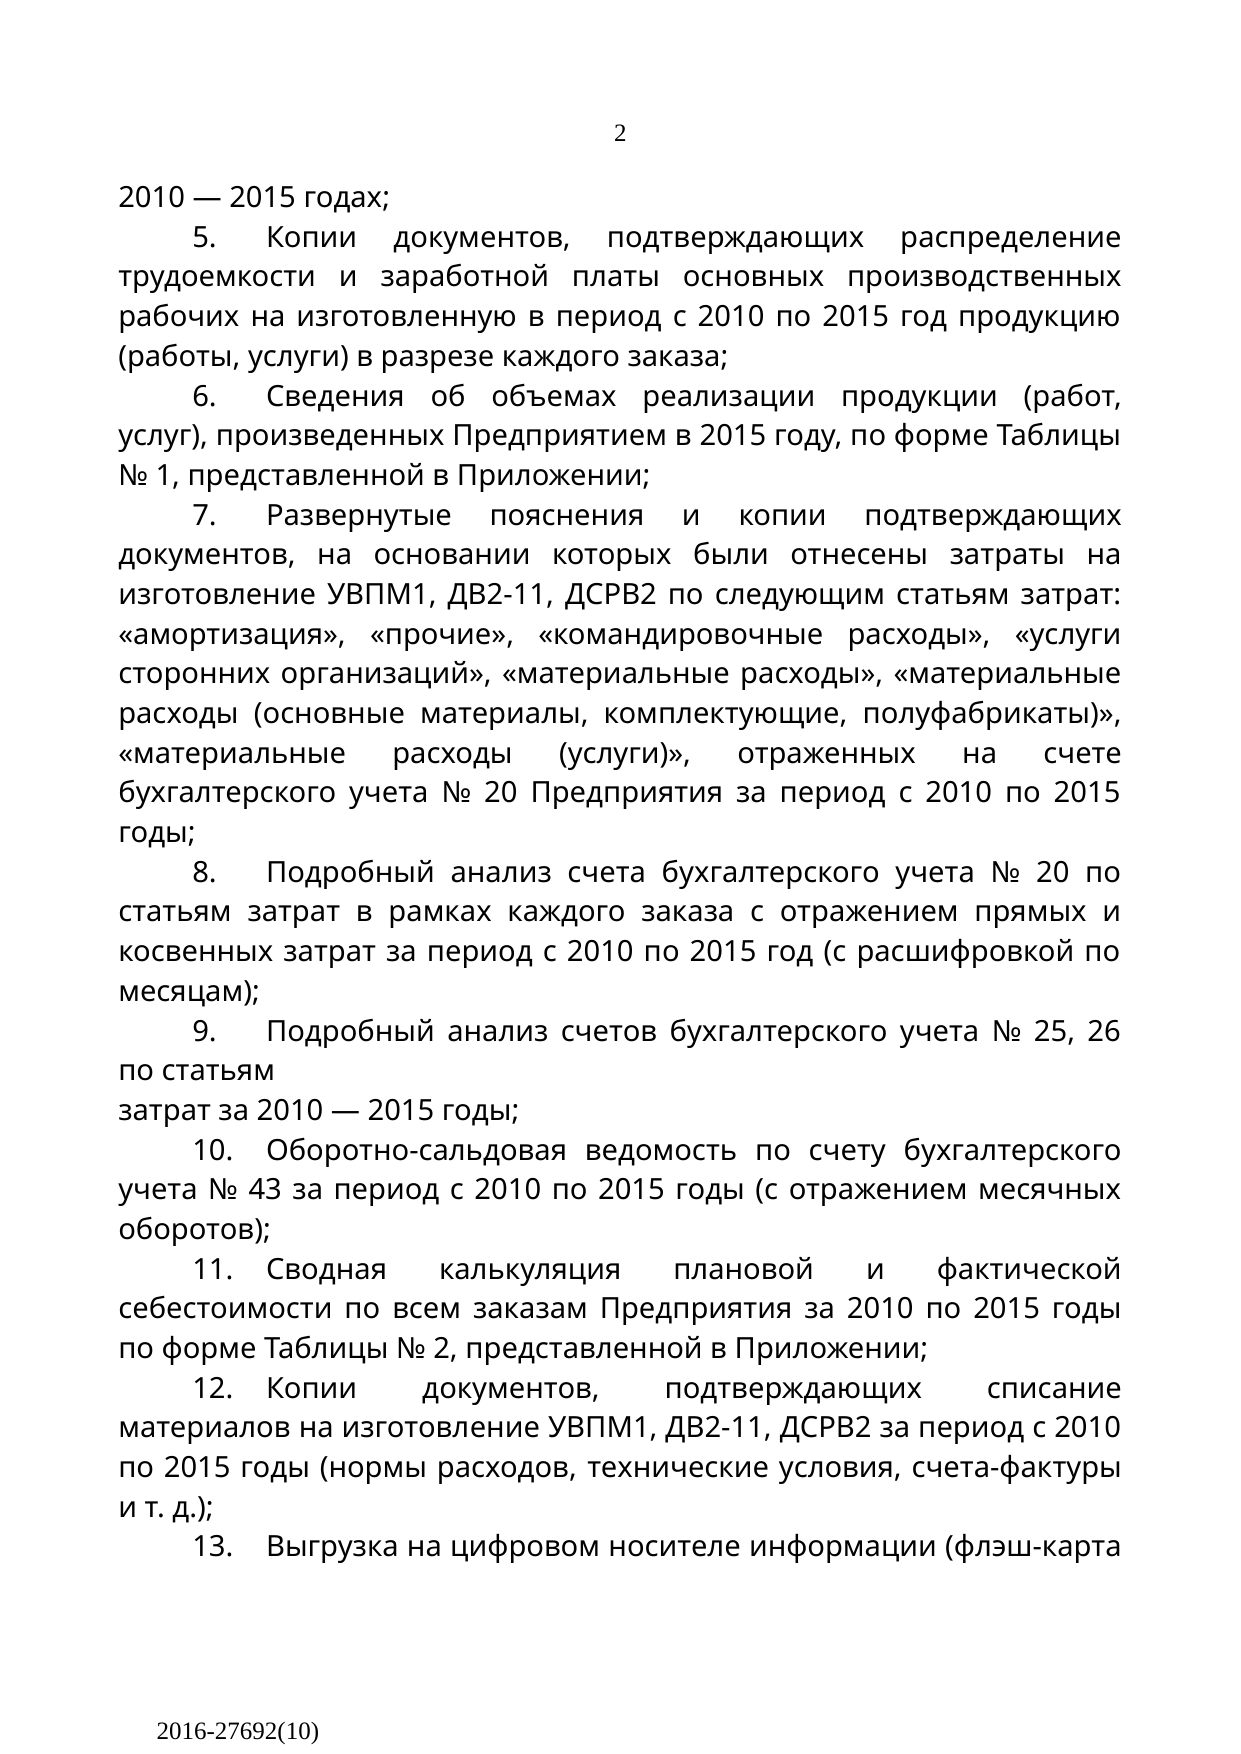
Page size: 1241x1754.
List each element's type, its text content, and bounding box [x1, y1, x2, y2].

text 7. Развернутые пояснения и копии подтверждающих документов, на основании которых были отнесены затраты на изготовление УВПМ1, ДВ2-11, ДСРВ2 по следующим статьям затрат: «амортизация», «прочие», «командировочные расходы», «услуги сторонних организаций», «материальные расходы», «материальные расходы (основные материалы, комплектующие, полуфабрикаты)», «материальные расходы (услуги)», отраженных на счете бухгалтерского учета № 20 Предприятия за период с 2010 по 2015 годы; [118, 494, 1122, 851]
text 10. Оборотно-сальдовая ведомость по счету бухгалтерского учета № 43 за период с 2010 по 2015 годы (с отражением месячных оборотов); [118, 1129, 1122, 1248]
text 5. Копии документов, подтверждающих распределение трудоемкости и заработной платы основных производственных рабочих на изготовленную в период с 2010 по 2015 год продукцию (работы, услуги) в разрезе каждого заказа; [118, 216, 1122, 375]
text 6. Сведения об объемах реализации продукции (работ, услуг), произведенных Предприятием в 2015 году, по форме Таблицы № 1, представленной в Приложении; [118, 375, 1122, 494]
text 8. Подробный анализ счета бухгалтерского учета № 20 по статьям затрат в рамках каждого заказа с отражением прямых и косвенных затрат за период с 2010 по 2015 год (с расшифровкой по месяцам); [118, 851, 1122, 1010]
text 2010 — 2015 годах; [118, 176, 1122, 216]
text 12. Копии документов, подтверждающих списание материалов на изготовление УВПМ1, ДВ2-11, ДСРВ2 за период с 2010 по 2015 годы (нормы расходов, технические условия, счета-фактуры и т. д.); [118, 1367, 1122, 1526]
text 11. Сводная калькуляция плановой и фактической себестоимости по всем заказам Предприятия за 2010 по 2015 годы по форме Таблицы № 2, представленной в Приложении; [118, 1248, 1122, 1367]
text 9. Подробный анализ счетов бухгалтерского учета № 25, 26 по статьям [118, 1010, 1122, 1089]
text 13. Выгрузка на цифровом носителе информации (флэш-карта [118, 1526, 1122, 1565]
text затрат за 2010 — 2015 годы; [118, 1089, 1122, 1129]
